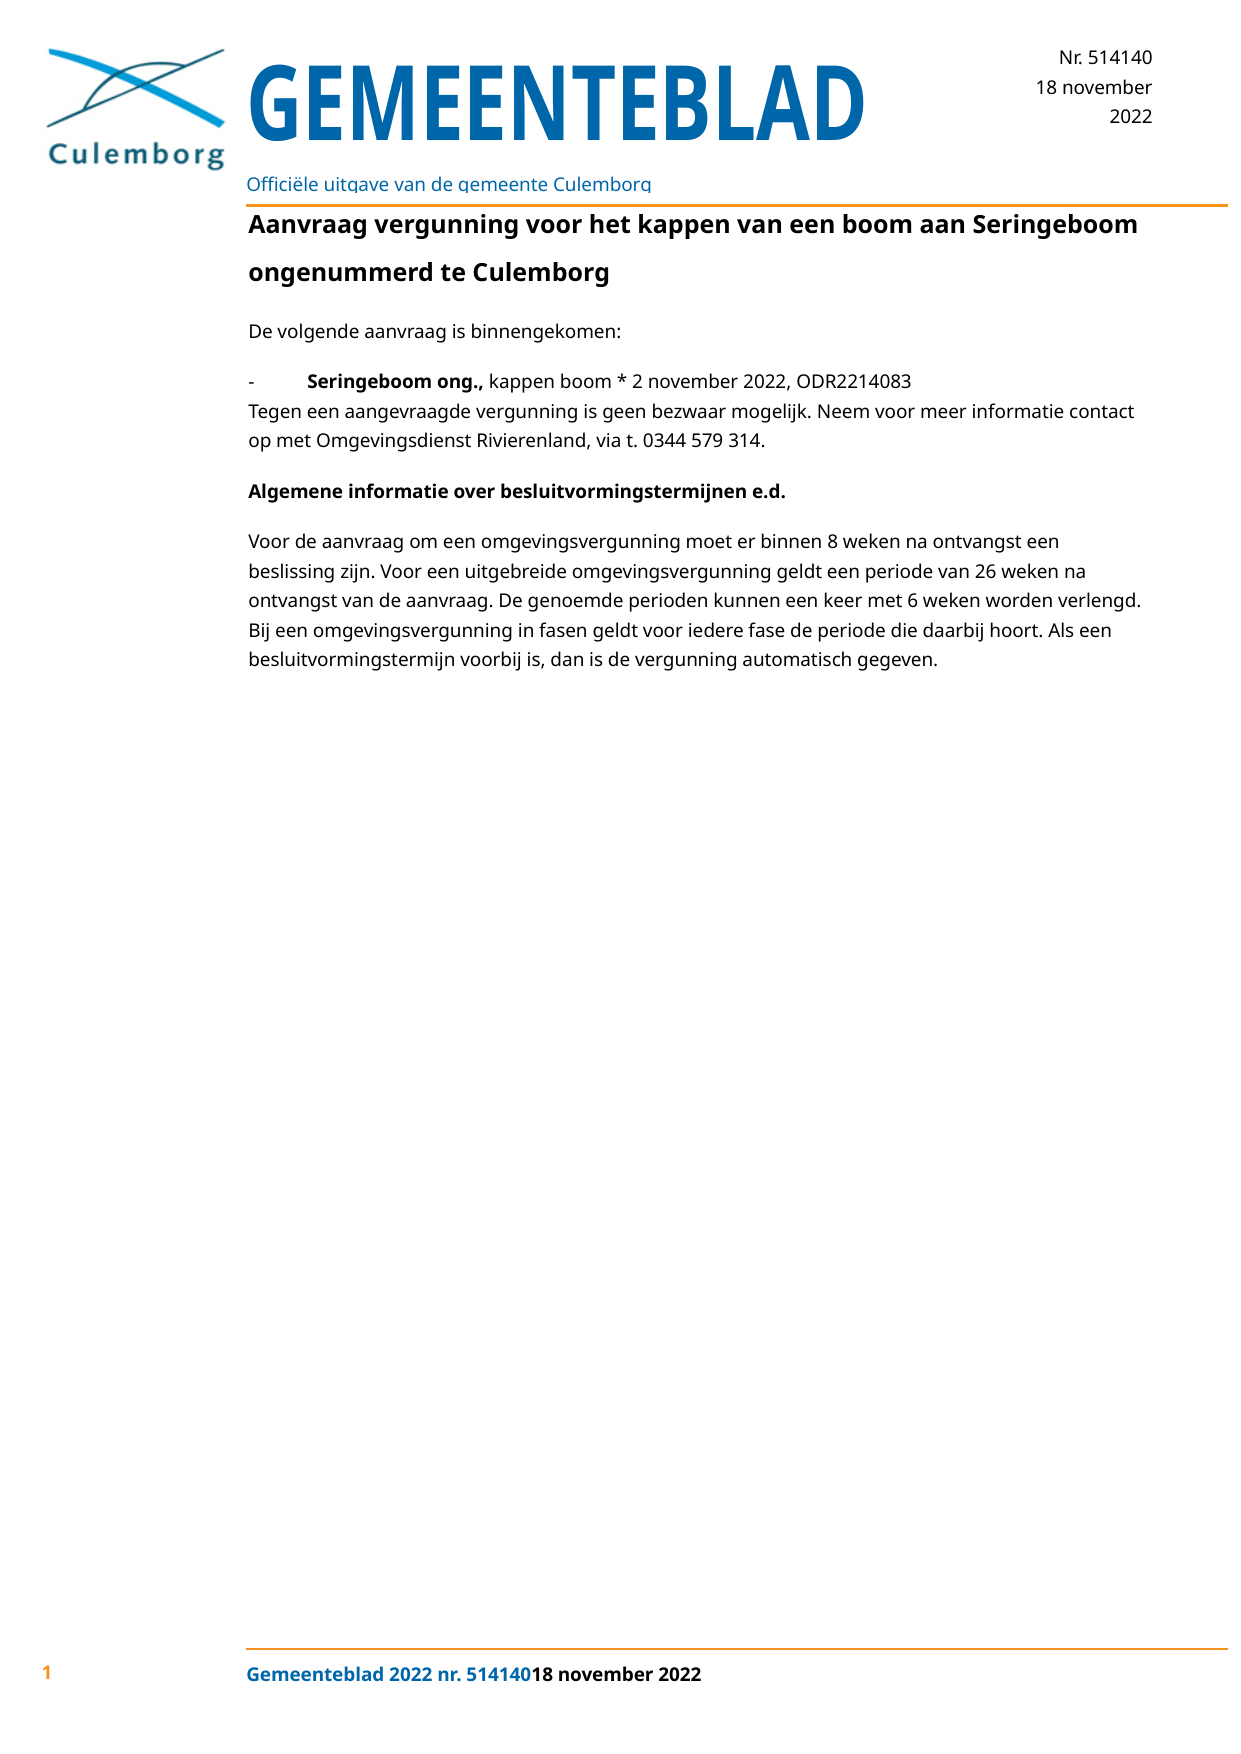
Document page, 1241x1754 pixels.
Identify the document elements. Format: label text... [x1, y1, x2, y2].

text Aanvraag vergunning voor het kappen van een boom aan Seringeboom ongenummerd te Culemborg [248, 207, 1152, 288]
picture [41, 47, 231, 172]
text Tegen een aangevraagde vergunning is geen bezwaar mogelijk. Neem voor meer informatie contact op met Omgevingsdienst Rivierenland, via t. 0344 579 314. [248, 398, 1152, 453]
text Algemene informatie over besluitvormingstermijnen e.d. [248, 478, 1152, 504]
text De volgende aanvraag is binnengekomen: [248, 318, 1152, 344]
text Voor de aanvraag om een omgevingsvergunning moet er binnen 8 weken na ontvangst een beslissing zijn. Voor een uitgebreide omgevingsvergunning geldt een periode van 26 weken na ontvangst van de aanvraag. De genoemde perioden kunnen een keer met 6 weken worden verlengd. Bij een omgevingsvergunning in fasen geldt voor iedere fase de periode die daarbij hoort. Als een besluitvormingstermijn voorbij is, dan is de vergunning automatisch gegeven. [248, 528, 1152, 672]
list Seringeboom ong., kappen boom * 2 november 2022, ODR2214083 [248, 368, 1152, 394]
